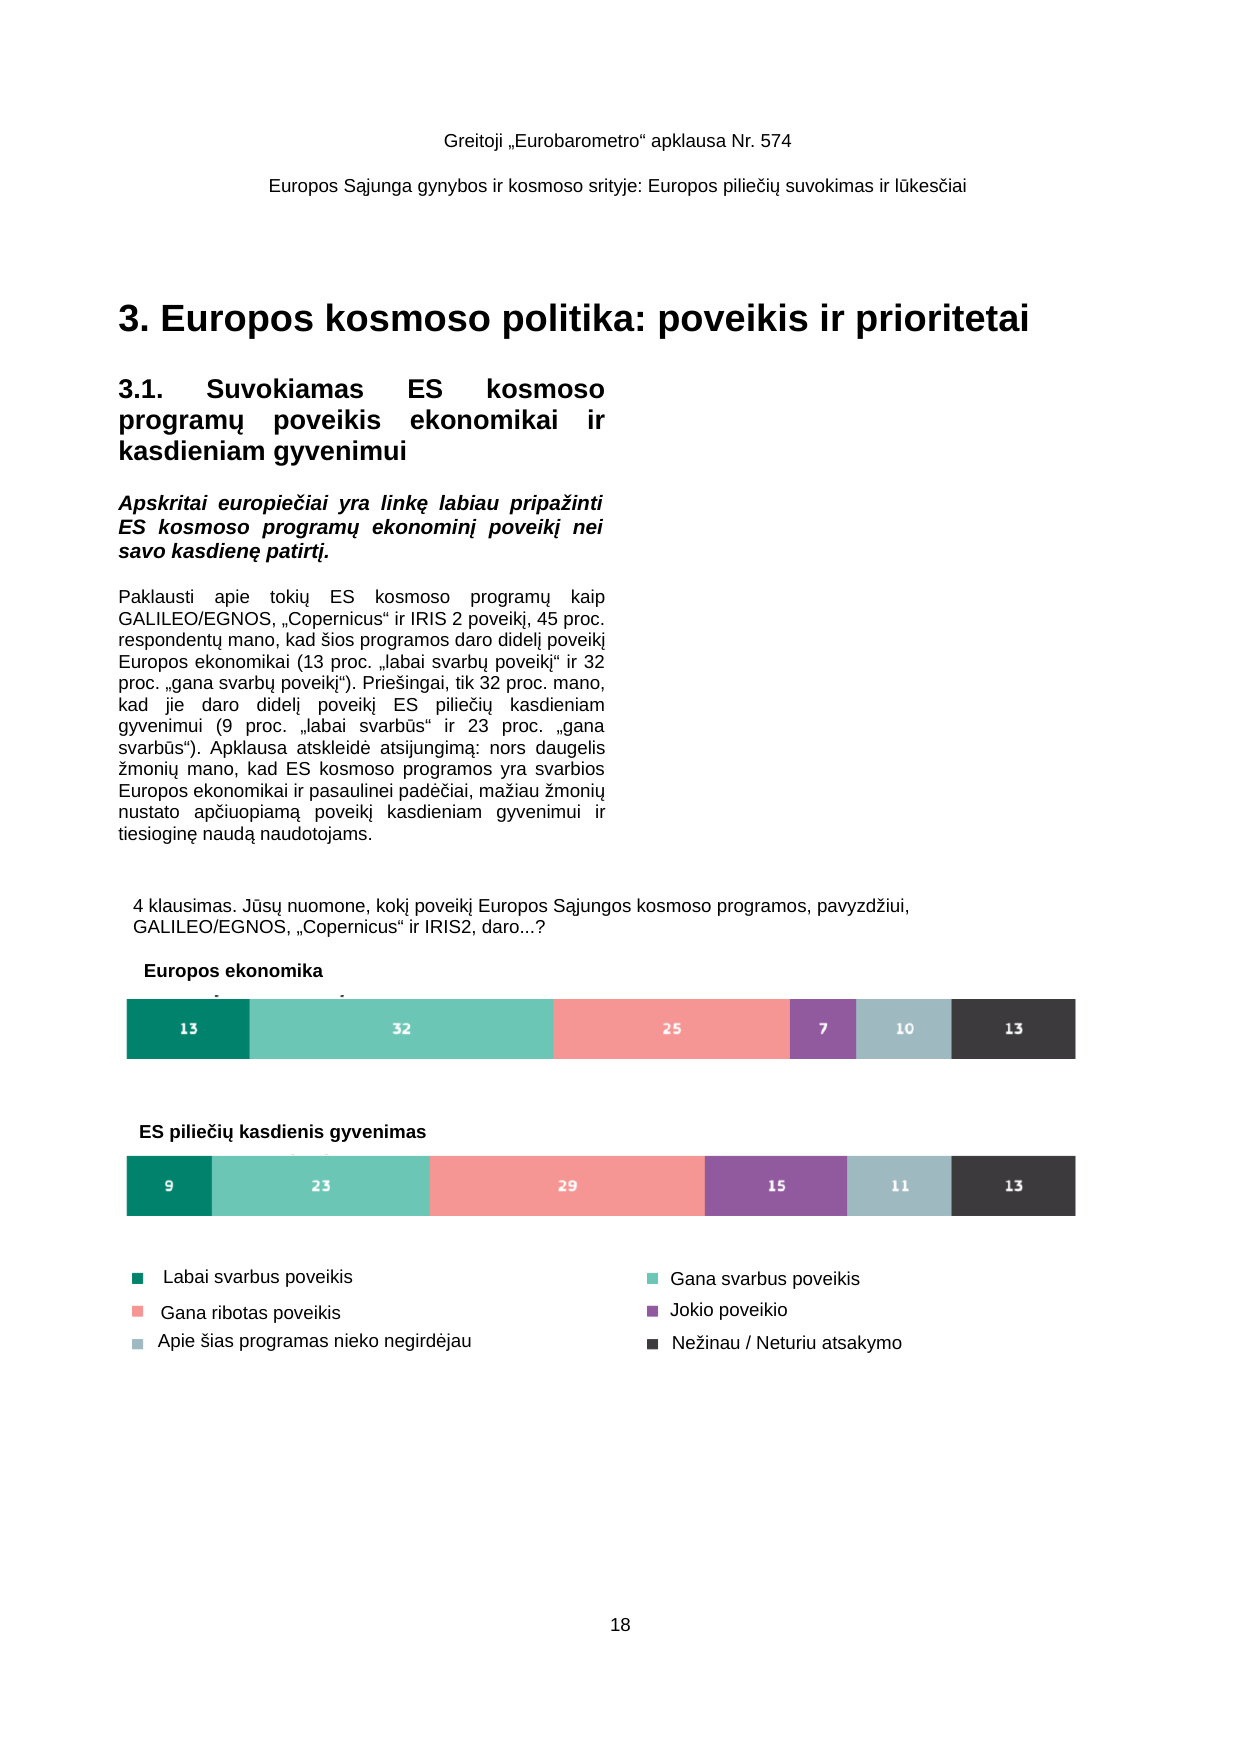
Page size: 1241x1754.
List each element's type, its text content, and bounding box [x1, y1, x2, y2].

subtitle 3.1. Suvokiamas ES kosmoso programų poveikis ekonomikai ir kasdieniam gyvenimui [118, 373, 605, 466]
picture [123, 1263, 659, 1357]
subtitle 3. Europos kosmoso politika: poveikis ir prioritetai [118, 296, 1122, 339]
picture [119, 995, 1085, 1216]
text Apskritai europiečiai yra linkę labiau pripažinti ES kosmoso programų ekonominį poveikį nei savo kasdienę patirtį. [118, 491, 605, 562]
text Paklausti apie tokių ES kosmoso programų kaip GALILEO/EGNOS, „Copernicus“ ir IRIS 2 poveikį, 45 proc. respondentų mano, kad šios programos daro didelį poveikį Europos ekonomikai (13 proc. „labai svarbų poveikį“ ir 32 proc. „gana svarbų poveikį“). Priešingai, tik 32 proc. mano, kad jie daro didelį poveikį ES piliečių kasdieniam gyvenimui (9 proc. „labai svarbūs“ ir 23 proc. „gana svarbūs“). Apklausa atskleidė atsijungimą: nors daugelis žmonių mano, kad ES kosmoso programos yra svarbios Europos ekonomikai ir pasaulinei padėčiai, mažiau žmonių nustato apčiuopiamą poveikį kasdieniam gyvenimui ir tiesioginę naudą naudotojams. [118, 586, 605, 844]
